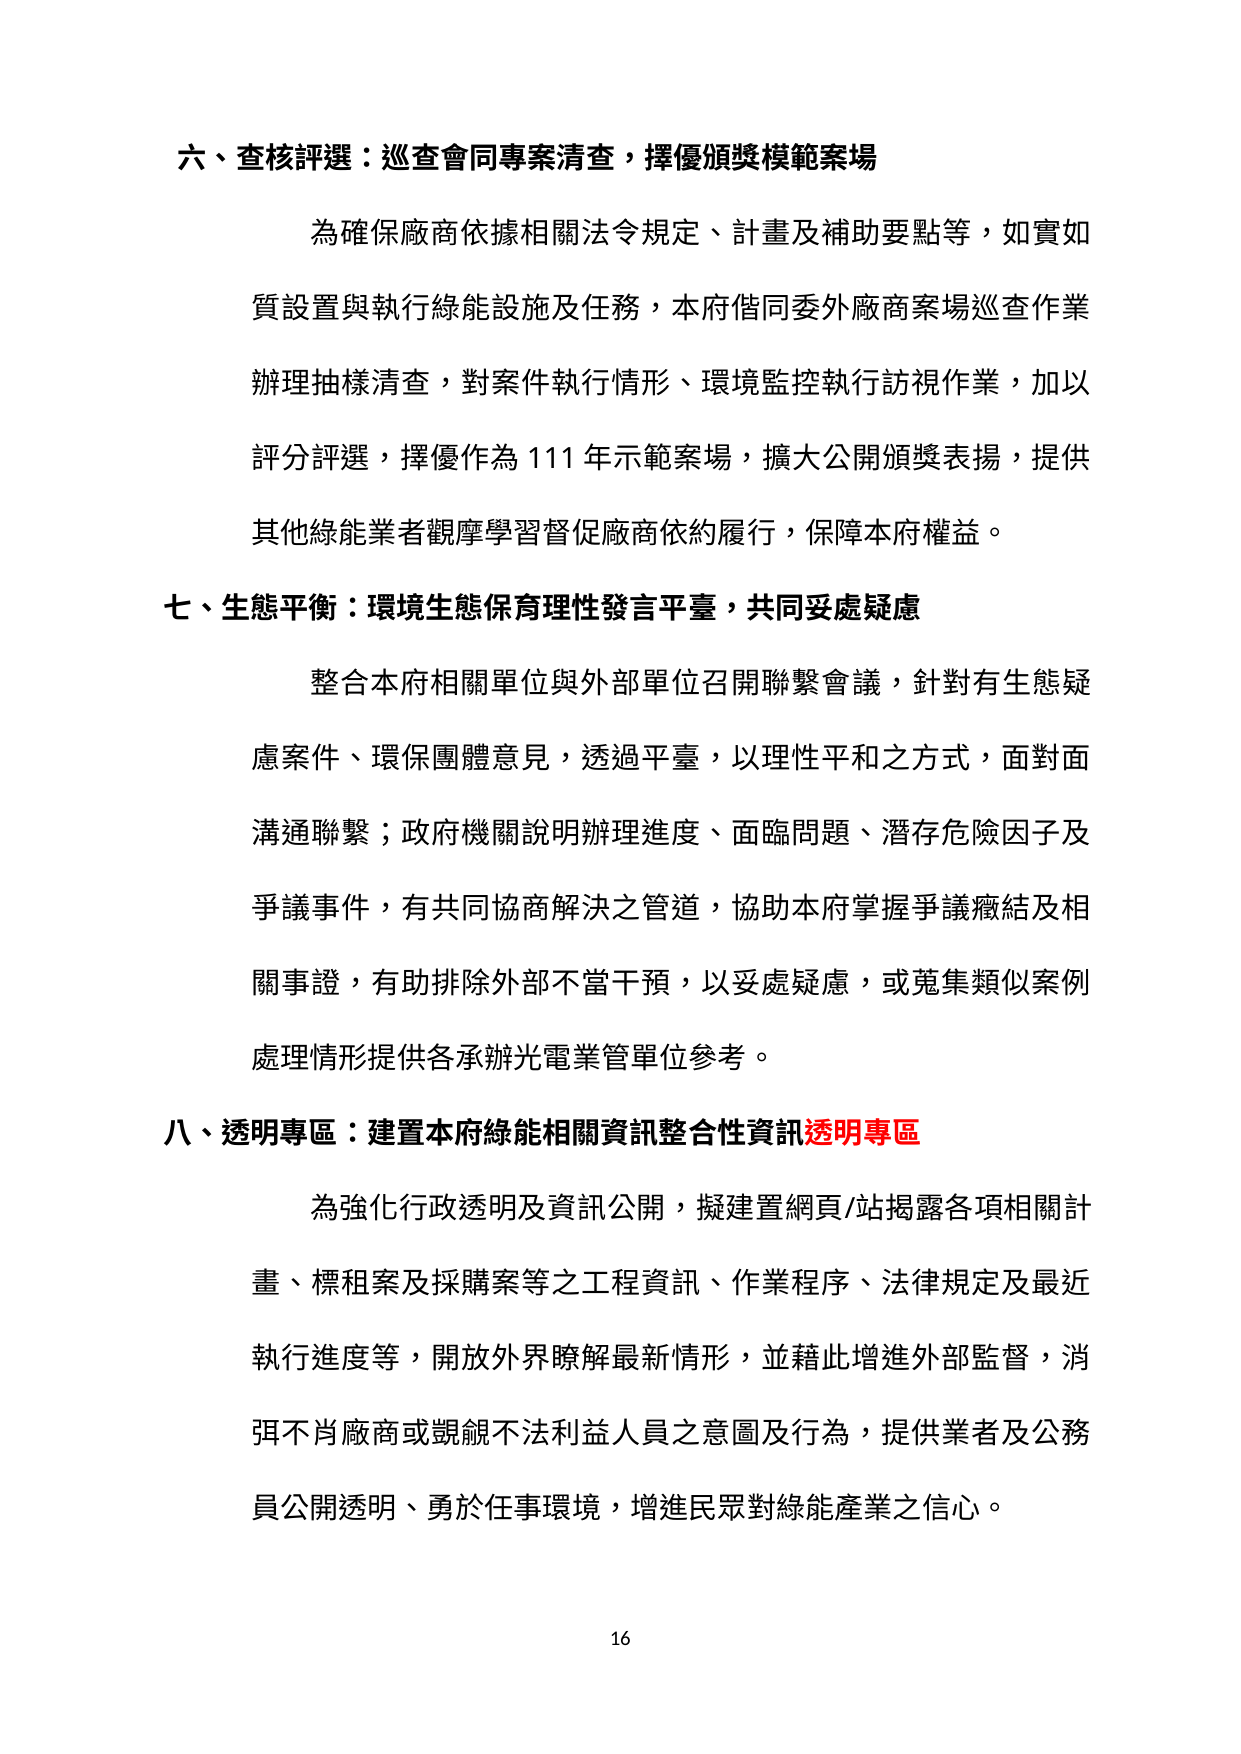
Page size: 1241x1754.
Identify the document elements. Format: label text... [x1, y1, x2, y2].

text 為強化行政透明及資訊公開，擬建置網頁/站揭露各項相關計畫、標租案及採購案等之工程資訊、作業程序、法律規定及最近執行進度等，開放外界瞭解最新情形，並藉此增進外部監督，消弭不肖廠商或覬覦不法利益人員之意圖及行為，提供業者及公務員公開透明、勇於任事環境，增進民眾對綠能產業之信心。 [251, 1168, 1092, 1543]
text 整合本府相關單位與外部單位召開聯繫會議，針對有生態疑慮案件、環保團體意見，透過平臺，以理性平和之方式，面對面溝通聯繫；政府機關說明辦理進度、面臨問題、潛存危險因子及爭議事件，有共同協商解決之管道，協助本府掌握爭議癥結及相關事證，有助排除外部不當干預，以妥處疑慮，或蒐集類似案例處理情形提供各承辦光電業管單位參考。 [251, 643, 1092, 1093]
text 六、查核評選：巡查會同專案清查，擇優頒獎模範案場 [177, 118, 1092, 193]
text 為確保廠商依據相關法令規定、計畫及補助要點等，如實如質設置與執行綠能設施及任務，本府偕同委外廠商案場巡查作業辦理抽樣清查，對案件執行情形、環境監控執行訪視作業，加以評分評選，擇優作為111年示範案場，擴大公開頒獎表揚，提供其他綠能業者觀摩學習督促廠商依約履行，保障本府權益。 [251, 193, 1092, 568]
text 七、生態平衡：環境生態保育理性發言平臺，共同妥處疑慮 [148, 568, 1092, 643]
text 八、透明專區：建置本府綠能相關資訊整合性資訊透明專區 [148, 1093, 1092, 1168]
